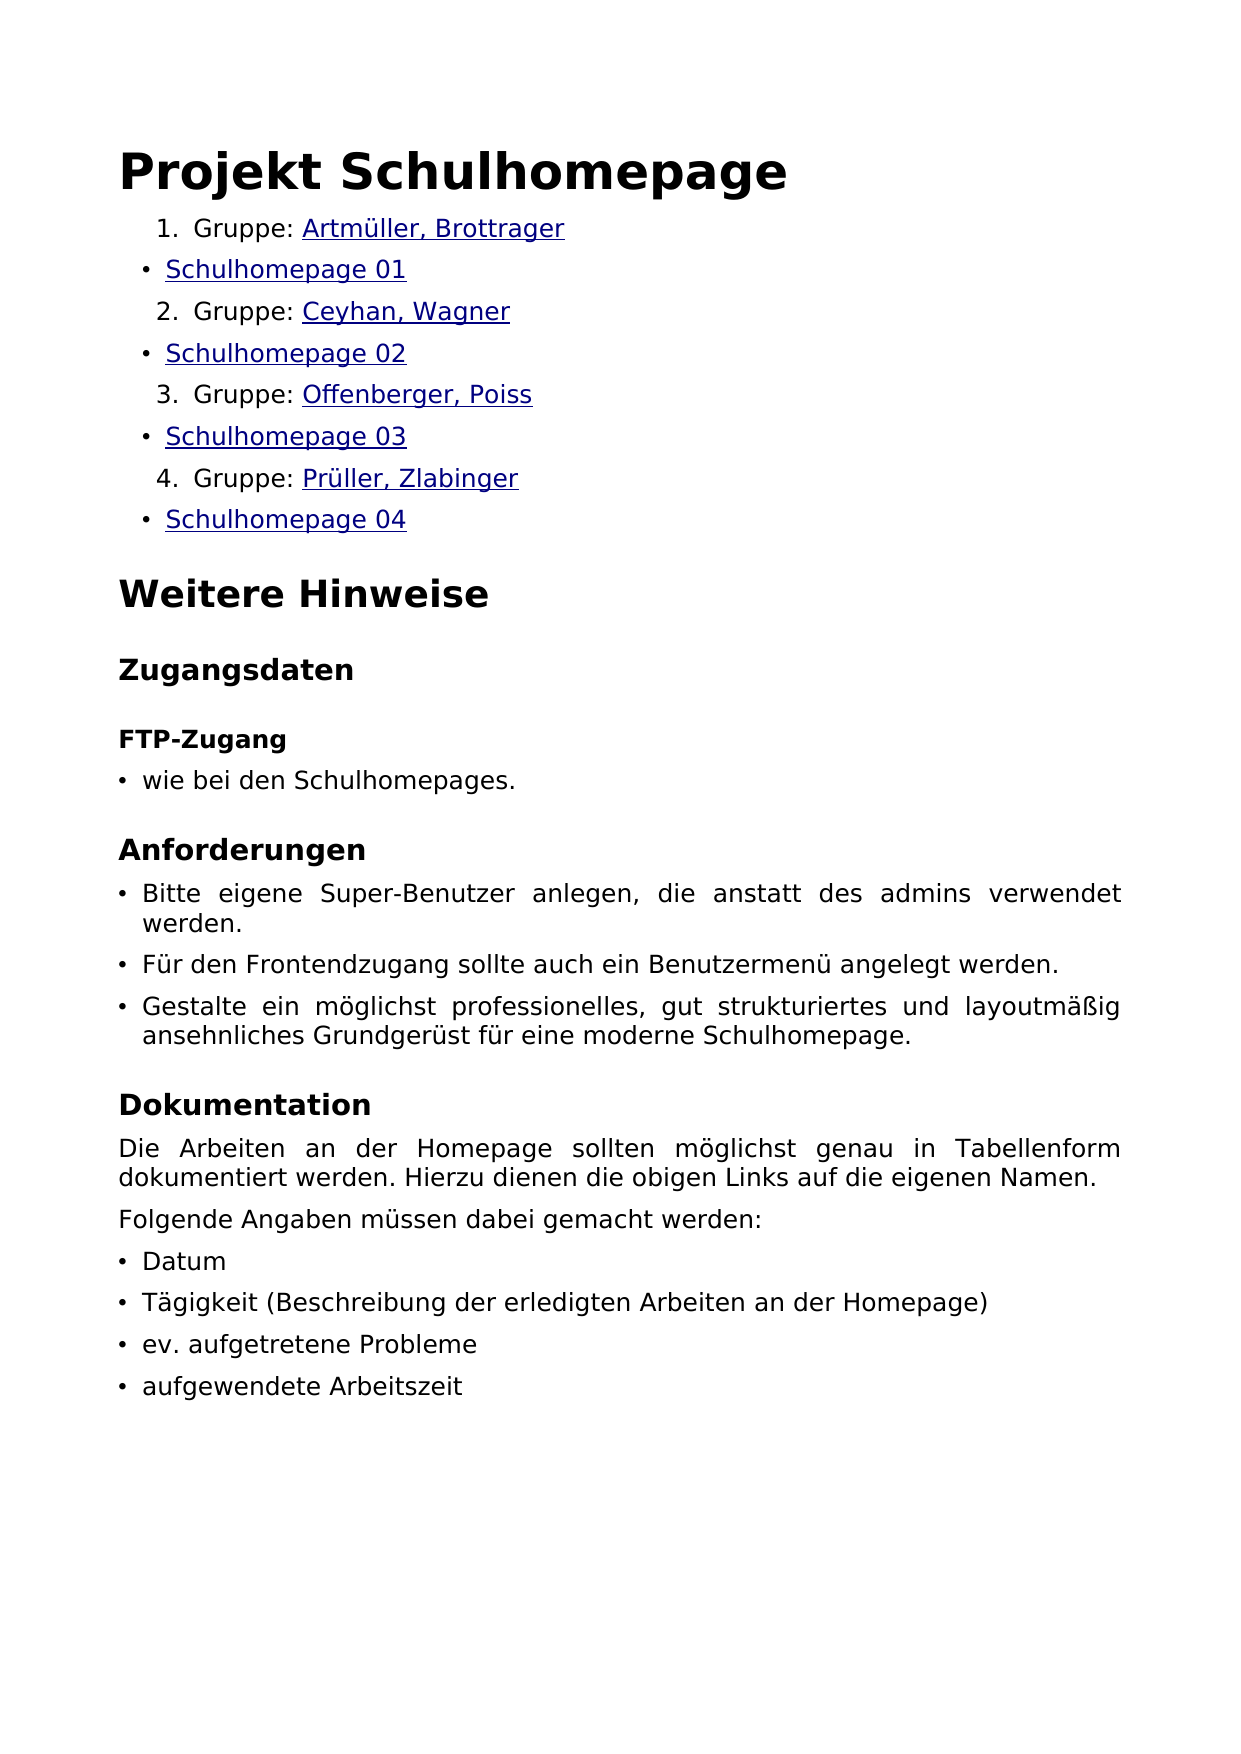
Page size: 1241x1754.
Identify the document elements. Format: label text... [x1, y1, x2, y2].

subtitle Anforderungen [118, 833, 1122, 867]
list Schulhomepage 01 [142, 256, 1122, 285]
subtitle FTP-Zugang [118, 725, 1122, 754]
list ev. aufgetretene Probleme [118, 1330, 1122, 1359]
list wie bei den Schulhomepages. [118, 766, 1122, 796]
list Schulhomepage 04 [142, 506, 1122, 535]
list Schulhomepage 02 [142, 339, 1122, 368]
list aufgewendete Arbeitszeit [118, 1372, 1122, 1401]
subtitle Zugangsdaten [118, 653, 1122, 687]
list Für den Frontendzugang sollte auch ein Benutzermenü angelegt werden. [118, 950, 1122, 979]
list Gruppe: Offenberger, Poiss [156, 381, 1122, 410]
list Gruppe: Ceyhan, Wagner [156, 297, 1122, 326]
list Gruppe: Artmüller, Brottrager [156, 214, 1122, 243]
text Die Arbeiten an der Homepage sollten möglichst genau in Tabellenform dokumentiert werden. Hierzu dienen die obigen Links auf die eigenen Namen. [118, 1134, 1122, 1193]
subtitle Dokumentation [118, 1088, 1122, 1122]
list Schulhomepage 03 [142, 422, 1122, 451]
text Folgende Angaben müssen dabei gemacht werden: [118, 1205, 1122, 1234]
list Gestalte ein möglichst professionelles, gut strukturiertes und layoutmäßig ansehnliches Grundgerüst für eine moderne Schulhomepage. [118, 992, 1122, 1050]
list Bitte eigene Super-Benutzer anlegen, die anstatt des admins verwendet werden. [118, 879, 1122, 938]
list Tägigkeit (Beschreibung der erledigten Arbeiten an der Homepage) [118, 1288, 1122, 1318]
list Gruppe: Prüller, Zlabinger [156, 464, 1122, 493]
subtitle Weitere Hinweise [118, 572, 1122, 616]
list Datum [118, 1247, 1122, 1276]
subtitle Projekt Schulhomepage [118, 143, 1122, 201]
